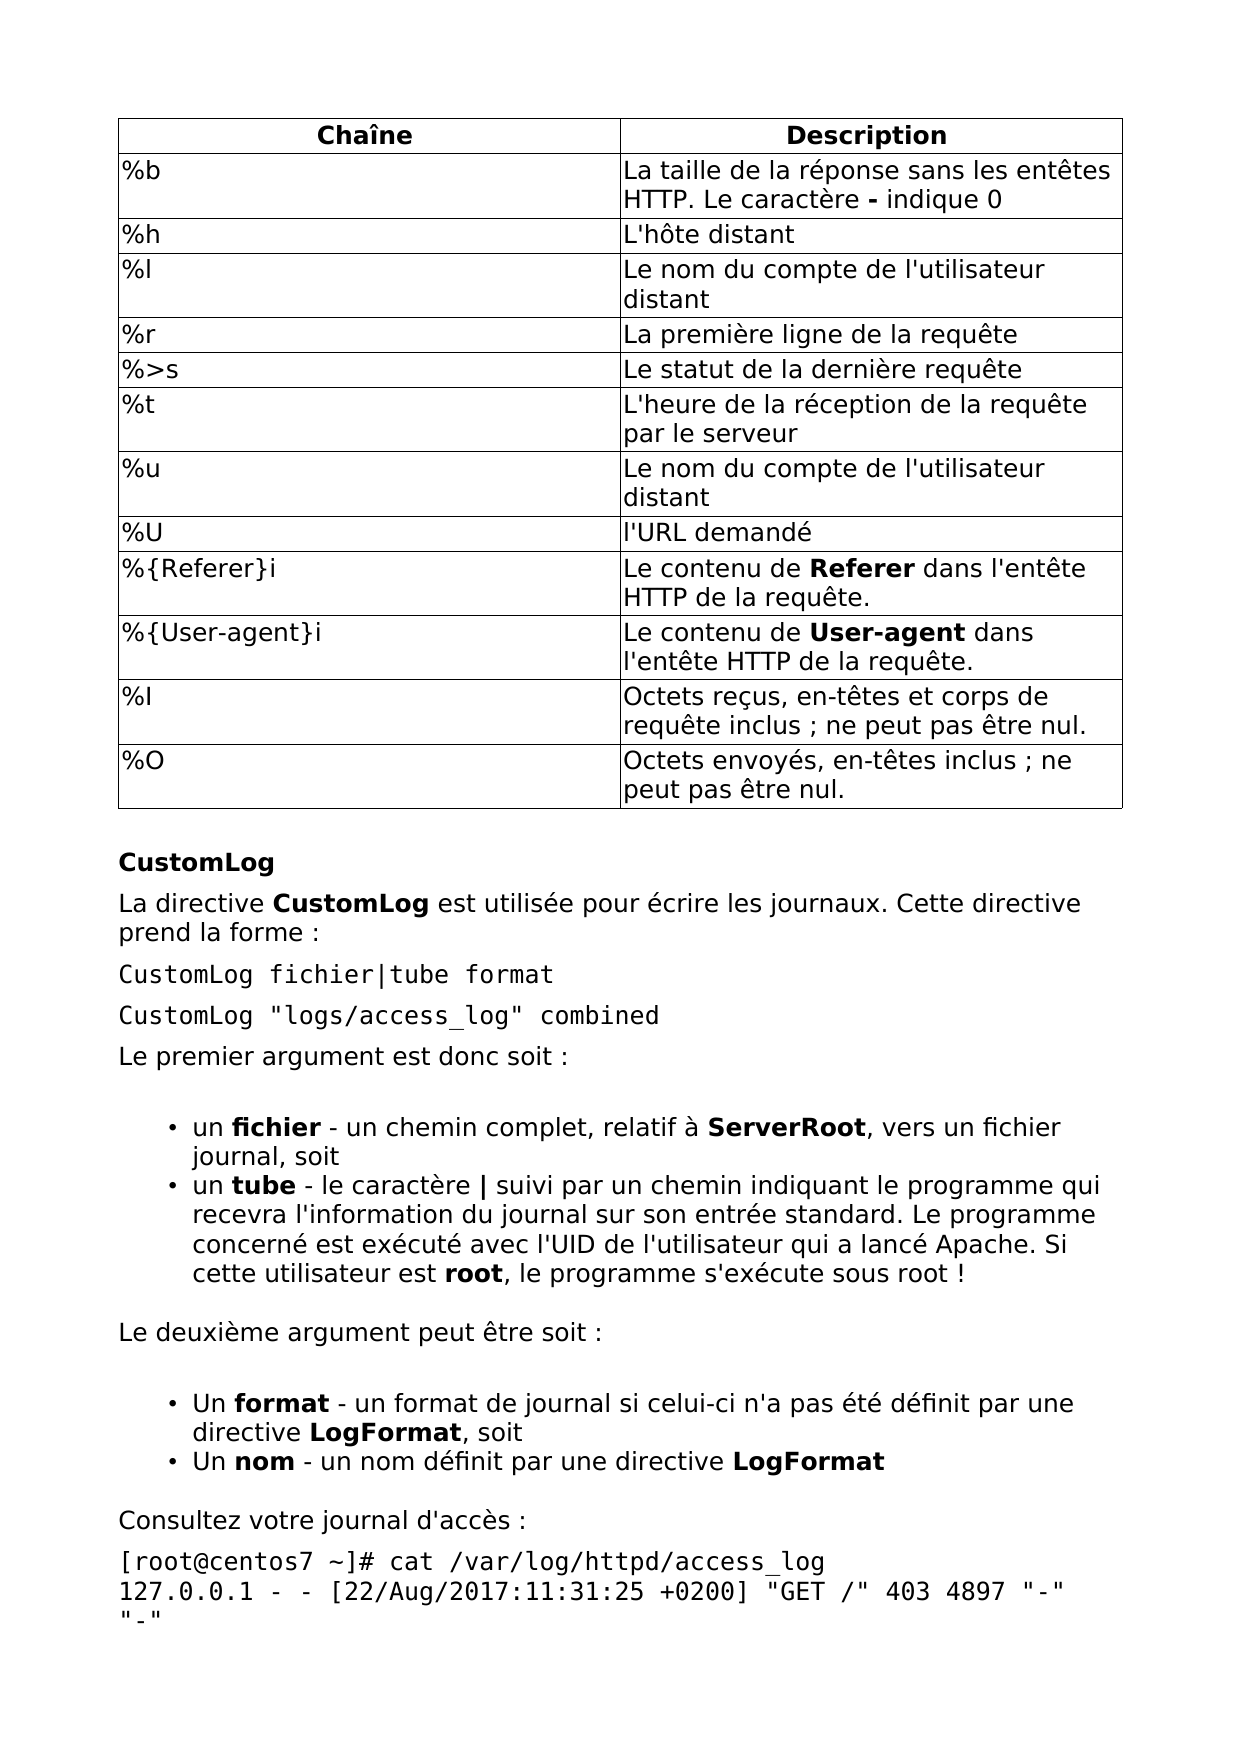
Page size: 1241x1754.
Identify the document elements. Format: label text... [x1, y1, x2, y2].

table_header Description [621, 119, 1122, 153]
list Un nom - un nom définit par une directive LogFormat [177, 1447, 1122, 1476]
text Le premier argument est donc soit : [118, 1042, 1122, 1071]
text CustomLog fichier|tube format [118, 960, 1122, 989]
table_cell %U [119, 517, 620, 551]
table_cell Le nom du compte de l'utilisateur distant [621, 254, 1122, 317]
table_cell L'hôte distant [621, 219, 1122, 253]
text [root@centos7 ~]# cat /var/log/httpd/access_log 127.0.0.1 - - [22/Aug/2017:11:31:25 +0200] "GET /" 403 4897 "-" "-" [118, 1547, 1122, 1635]
table_cell %I [119, 680, 620, 743]
text CustomLog "logs/access_log" combined [118, 1001, 1122, 1030]
table_cell %h [119, 219, 620, 253]
table_cell La première ligne de la requête [621, 318, 1122, 352]
text La directive CustomLog est utilisée pour écrire les journaux. Cette directive prend la forme : [118, 889, 1122, 948]
table_cell Le contenu de User-agent dans l'entête HTTP de la requête. [621, 616, 1122, 679]
table_cell %b [119, 154, 620, 217]
table_header Chaîne [119, 119, 620, 153]
table_cell %l [119, 254, 620, 317]
table_cell Octets envoyés, en-têtes inclus ; ne peut pas être nul. [621, 745, 1122, 808]
table_cell Le contenu de Referer dans l'entête HTTP de la requête. [621, 552, 1122, 615]
table_cell %{Referer}i [119, 552, 620, 615]
table_cell %t [119, 388, 620, 451]
table_cell Le nom du compte de l'utilisateur distant [621, 452, 1122, 516]
subtitle CustomLog [118, 848, 1122, 877]
table_cell Le statut de la dernière requête [621, 353, 1122, 387]
table_cell %O [119, 745, 620, 808]
text Consultez votre journal d'accès : [118, 1506, 1122, 1535]
list un tube - le caractère | suivi par un chemin indiquant le programme qui recevra l'information du journal sur son entrée standard. Le programme concerné est exécuté avec l'UID de l'utilisateur qui a lancé Apache. Si cette utilisateur est root, le programme s'exécute sous root ! [177, 1172, 1122, 1288]
table_cell La taille de la réponse sans les entêtes HTTP. Le caractère - indique 0 [621, 154, 1122, 217]
list un fichier - un chemin complet, relatif à ServerRoot, vers un fichier journal, soit [177, 1113, 1122, 1172]
list Un format - un format de journal si celui-ci n'a pas été définit par une directive LogFormat, soit [177, 1389, 1122, 1447]
table_cell %{User-agent}i [119, 616, 620, 679]
table_cell %r [119, 318, 620, 352]
text Le deuxième argument peut être soit : [118, 1318, 1122, 1347]
table_cell Octets reçus, en-têtes et corps de requête inclus ; ne peut pas être nul. [621, 680, 1122, 743]
table_cell %>s [119, 353, 620, 387]
table_cell L'heure de la réception de la requête par le serveur [621, 388, 1122, 451]
table_cell l'URL demandé [621, 517, 1122, 551]
table_cell %u [119, 452, 620, 516]
